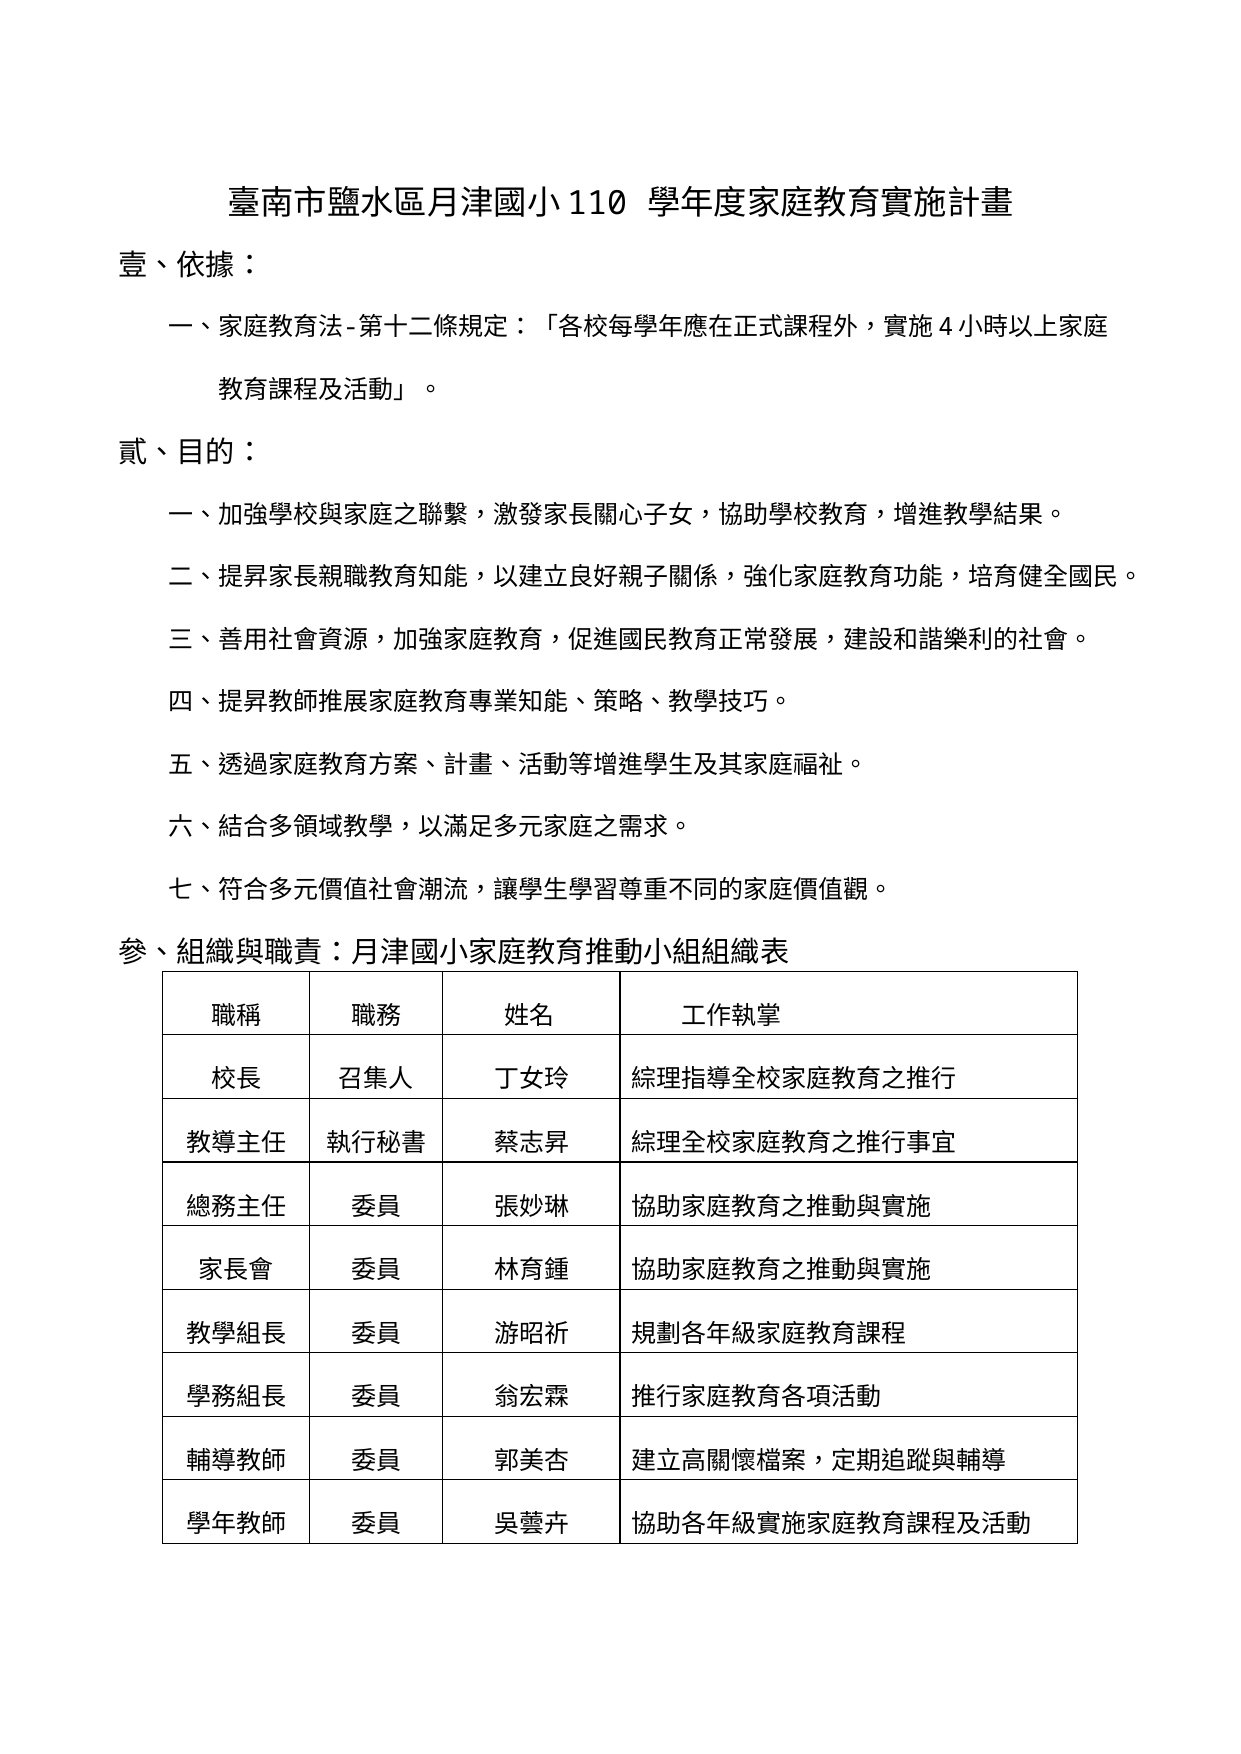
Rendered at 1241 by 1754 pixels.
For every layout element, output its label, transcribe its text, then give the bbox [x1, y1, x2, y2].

text 七、符合多元價值社會潮流，讓學生學習尊重不同的家庭價值觀。 [168, 846, 1122, 908]
text 三、善用社會資源，加強家庭教育，促進國民教育正常發展，建設和諧樂利的社會。 [168, 596, 1122, 658]
table_cell 蔡志昇 [443, 1099, 619, 1161]
table_cell 輔導教師 [163, 1417, 309, 1479]
table_cell 林育鍾 [443, 1226, 619, 1288]
text 壹、依據： [118, 221, 1122, 283]
table_cell 教導主任 [163, 1099, 309, 1161]
table_cell 游昭祈 [443, 1290, 619, 1352]
table_cell 協助家庭教育之推動與實施 [621, 1226, 1077, 1288]
table_cell 校長 [163, 1035, 309, 1098]
table_cell 推行家庭教育各項活動 [621, 1353, 1077, 1416]
table_cell 總務主任 [163, 1163, 309, 1225]
text 參、組織與職責：月津國小家庭教育推動小組組織表 [118, 908, 1122, 971]
table_cell 委員 [310, 1226, 442, 1288]
table_cell 綜理全校家庭教育之推行事宜 [621, 1099, 1077, 1161]
text 一、加強學校與家庭之聯繫，激發家長關心子女，協助學校教育，增進教學結果。 [168, 471, 1122, 533]
table_cell 家長會 [163, 1226, 309, 1288]
table_cell 委員 [310, 1290, 442, 1352]
table_cell 委員 [310, 1163, 442, 1225]
text 六、結合多領域教學，以滿足多元家庭之需求。 [168, 783, 1122, 846]
table_cell 召集人 [310, 1035, 442, 1098]
table_cell 綜理指導全校家庭教育之推行 [621, 1035, 1077, 1098]
table_cell 規劃各年級家庭教育課程 [621, 1290, 1077, 1352]
table_cell 丁女玲 [443, 1035, 619, 1098]
table_cell 執行秘書 [310, 1099, 442, 1161]
text 貳、目的： [118, 408, 1122, 471]
table_cell 建立高關懷檔案，定期追蹤與輔導 [621, 1417, 1077, 1479]
text 四、提昇教師推展家庭教育專業知能、策略、教學技巧。 [168, 658, 1122, 721]
table_cell 協助各年級實施家庭教育課程及活動 [621, 1480, 1077, 1543]
table_header 工作執掌 [621, 972, 1077, 1034]
table_cell 張妙琳 [443, 1163, 619, 1225]
text 五、透過家庭教育方案、計畫、活動等增進學生及其家庭福祉。 [168, 721, 1122, 783]
text 二、提昇家長親職教育知能，以建立良好親子關係，強化家庭教育功能，培育健全國民。 [168, 533, 1122, 596]
table_cell 吳蕓卉 [443, 1480, 619, 1543]
table_header 姓名 [443, 972, 619, 1034]
table_header 職稱 [163, 972, 309, 1034]
table_cell 協助家庭教育之推動與實施 [621, 1163, 1077, 1225]
text 臺南市鹽水區月津國小110 學年度家庭教育實施計畫 [118, 158, 1122, 221]
table_header 職務 [310, 972, 442, 1034]
table_cell 委員 [310, 1353, 442, 1416]
text 一、家庭教育法-第十二條規定：「各校每學年應在正式課程外，實施4小時以上家庭教育課程及活動」。 [168, 283, 1122, 408]
table_cell 委員 [310, 1480, 442, 1543]
table_cell 翁宏霖 [443, 1353, 619, 1416]
table_cell 學務組長 [163, 1353, 309, 1416]
table_cell 教學組長 [163, 1290, 309, 1352]
table_cell 郭美杏 [443, 1417, 619, 1479]
table_cell 學年教師 [163, 1480, 309, 1543]
table_cell 委員 [310, 1417, 442, 1479]
